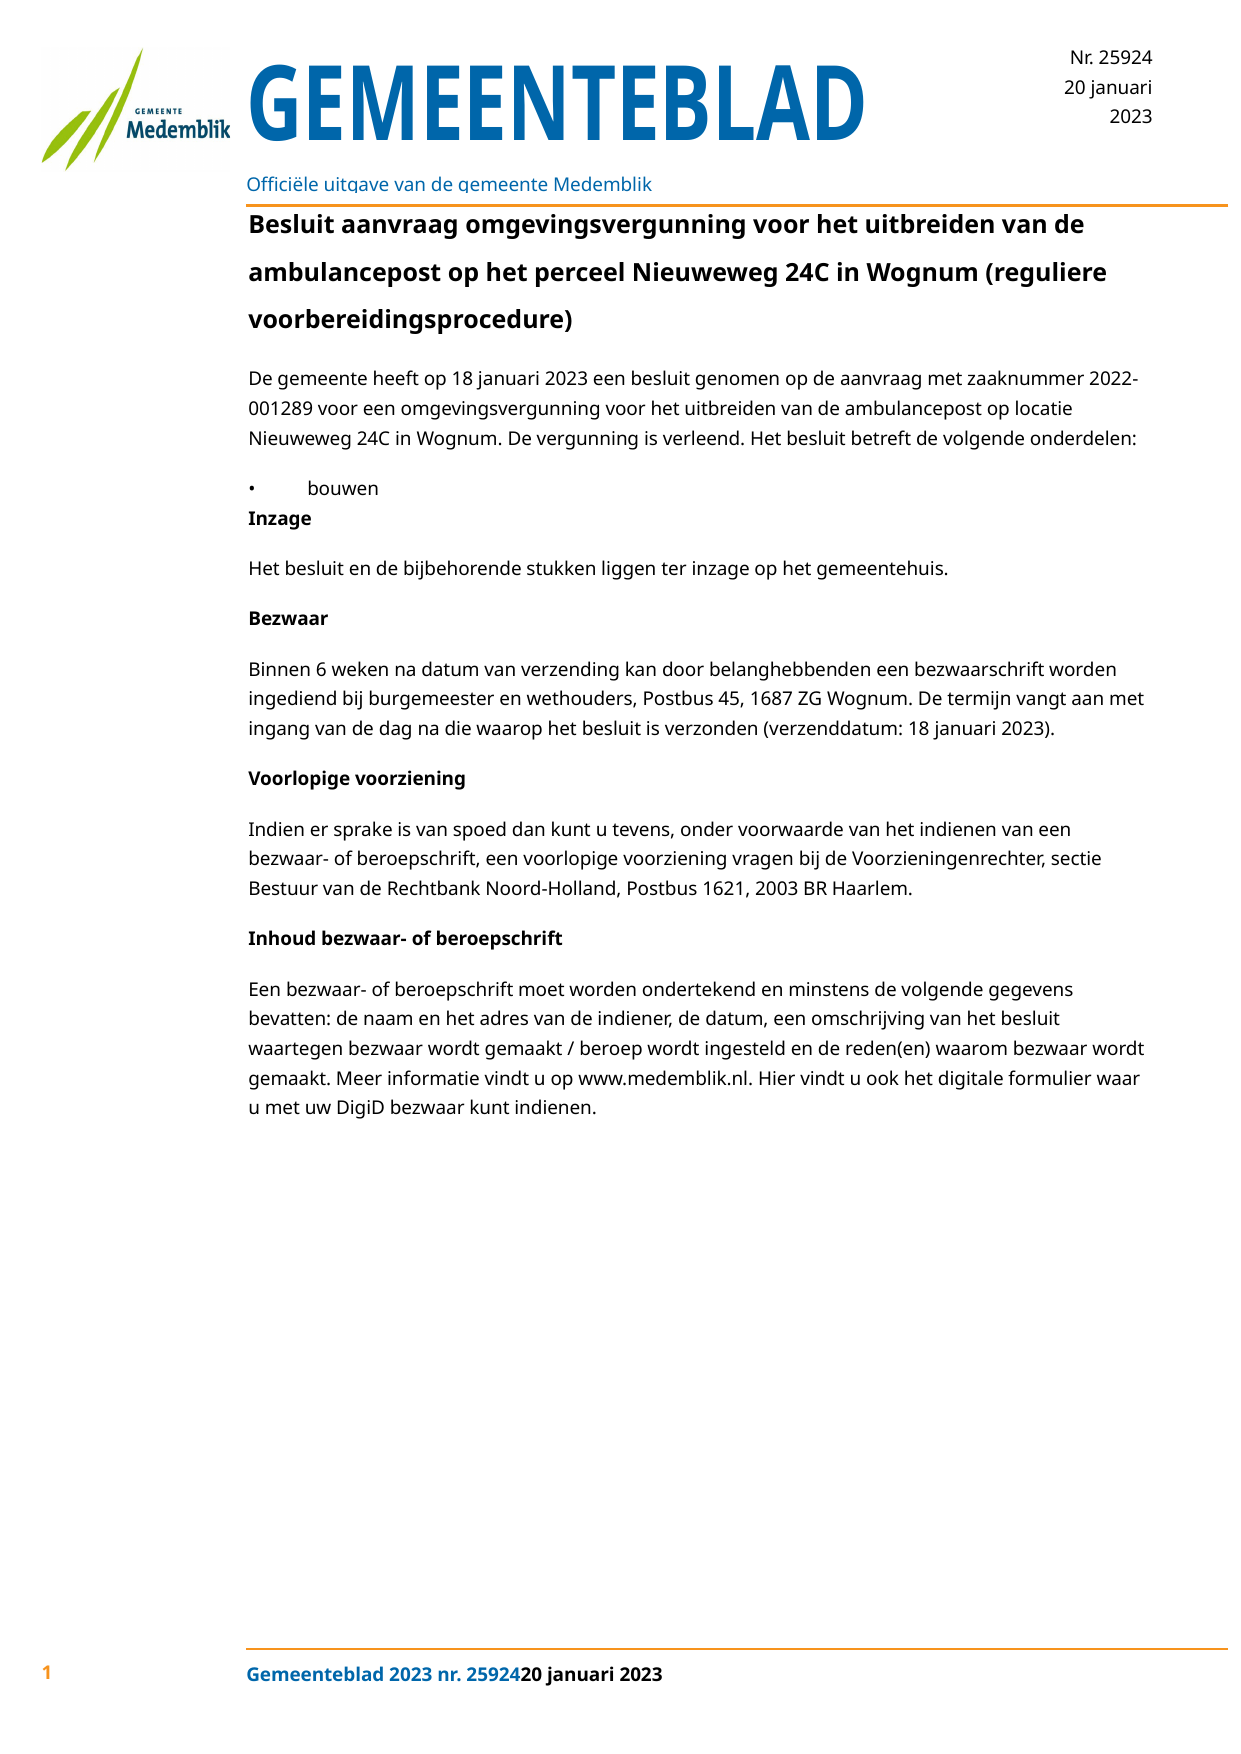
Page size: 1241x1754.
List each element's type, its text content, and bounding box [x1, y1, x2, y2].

text De gemeente heeft op 18 januari 2023 een besluit genomen op de aanvraag met zaaknummer 2022-001289 voor een omgevingsvergunning voor het uitbreiden van de ambulancepost op locatie Nieuweweg 24C in Wognum. De vergunning is verleend. Het besluit betreft de volgende onderdelen: [248, 366, 1152, 450]
text Inhoud bezwaar- of beroepschrift [248, 926, 1152, 951]
picture [41, 47, 231, 172]
text Indien er sprake is van spoed dan kunt u tevens, onder voorwaarde van het indienen van een bezwaar- of beroepschrift, een voorlopige voorziening vragen bij de Voorzieningenrechter, sectie Bestuur van de Rechtbank Noord-Holland, Postbus 1621, 2003 BR Haarlem. [248, 816, 1152, 901]
text Een bezwaar- of beroepschrift moet worden ondertekend en minstens de volgende gegevens bevatten: de naam en het adres van de indiener, de datum, een omschrijving van het besluit waartegen bezwaar wordt gemaakt / beroep wordt ingesteld en de reden(en) waarom bezwaar wordt gemaakt. Meer informatie vindt u op www.medemblik.nl. Hier vindt u ook het digitale formulier waar u met uw DigiD bezwaar kunt indienen. [248, 976, 1152, 1120]
text Voorlopige voorziening [248, 766, 1152, 791]
text Het besluit en de bijbehorende stukken liggen ter inzage op het gemeentehuis. [248, 555, 1152, 581]
text Besluit aanvraag omgevingsvergunning voor het uitbreiden van de ambulancepost op het perceel Nieuweweg 24C in Wognum (reguliere voorbereidingsprocedure) [248, 207, 1152, 336]
list bouwen [248, 475, 1152, 501]
text Binnen 6 weken na datum van verzending kan door belanghebbenden een bezwaarschrift worden ingediend bij burgemeester en wethouders, Postbus 45, 1687 ZG Wognum. De termijn vangt aan met ingang van de dag na die waarop het besluit is verzonden (verzenddatum: 18 januari 2023). [248, 656, 1152, 741]
text Bezwaar [248, 606, 1152, 631]
text Inzage [248, 505, 1152, 530]
